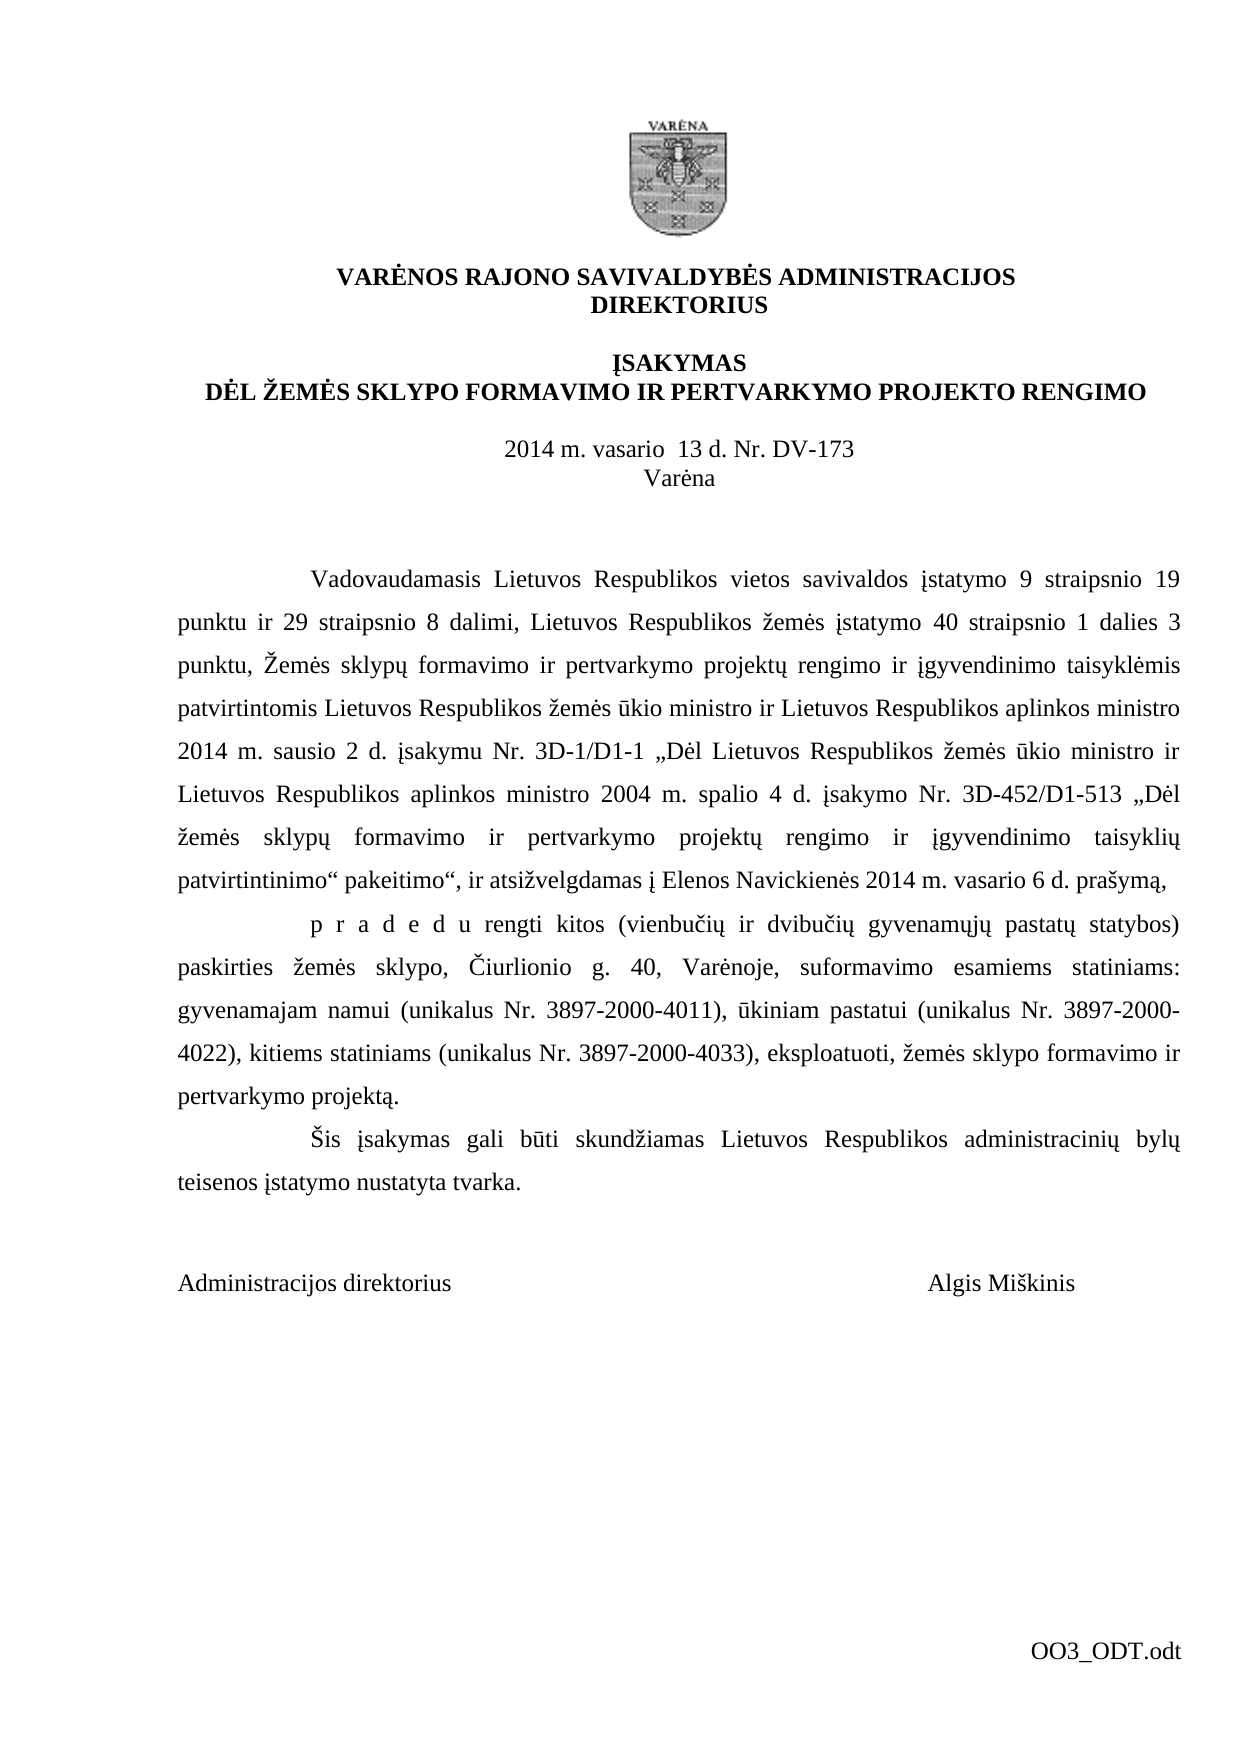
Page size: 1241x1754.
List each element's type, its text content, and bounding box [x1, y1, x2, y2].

text p r a d e d u rengti kitos (vienbučių ir dvibučių gyvenamųjų pastatų statybos) paskirties žemės sklypo, Čiurlionio g. 40, Varėnoje, suformavimo esamiems statiniams: gyvenamajam namui (unikalus Nr. 3897-2000-4011), ūkiniam pastatui (unikalus Nr. 3897-2000-4022), kitiems statiniams (unikalus Nr. 3897-2000-4033), eksploatuoti, žemės sklypo formavimo ir pertvarkymo projektą. [177, 909, 1181, 1110]
text 2014 m. vasario 13 d. Nr. DV-173 [177, 434, 1181, 463]
text DIREKTORIUS [177, 291, 1181, 319]
text Vadovaudamasis Lietuvos Respublikos vietos savivaldos įstatymo 9 straipsnio 19 punktu ir 29 straipsnio 8 dalimi, Lietuvos Respublikos žemės įstatymo 40 straipsnio 1 dalies 3 punktu, Žemės sklypų formavimo ir pertvarkymo projektų rengimo ir įgyvendinimo taisyklėmis patvirtintomis Lietuvos Respublikos žemės ūkio ministro ir Lietuvos Respublikos aplinkos ministro 2014 m. sausio 2 d. įsakymu Nr. 3D-1/D1-1 „Dėl Lietuvos Respublikos žemės ūkio ministro ir Lietuvos Respublikos aplinkos ministro 2004 m. spalio 4 d. įsakymo Nr. 3D-452/D1-513 „Dėl žemės sklypų formavimo ir pertvarkymo projektų rengimo ir įgyvendinimo taisyklių patvirtintinimo“ pakeitimo“, ir atsižvelgdamas į Elenos Navickienės 2014 m. vasario 6 d. prašymą, [177, 564, 1181, 894]
text DĖL ŽEMĖS SKLYPO FORMAVIMO IR PERTVARKYMO PROJEKTO RENGIMO [177, 377, 1181, 406]
text Šis įsakymas gali būti skundžiamas Lietuvos Respublikos administracinių bylų teisenos įstatymo nustatyta tvarka. [177, 1124, 1181, 1196]
text VARĖNOS RAJONO SAVIVALDYBĖS ADMINISTRACIJOS [177, 262, 1181, 291]
text Varėna [177, 463, 1181, 492]
text Administracijos direktorius Algis Miškinis [177, 1268, 1181, 1297]
text ĮSAKYMAS [177, 348, 1181, 377]
